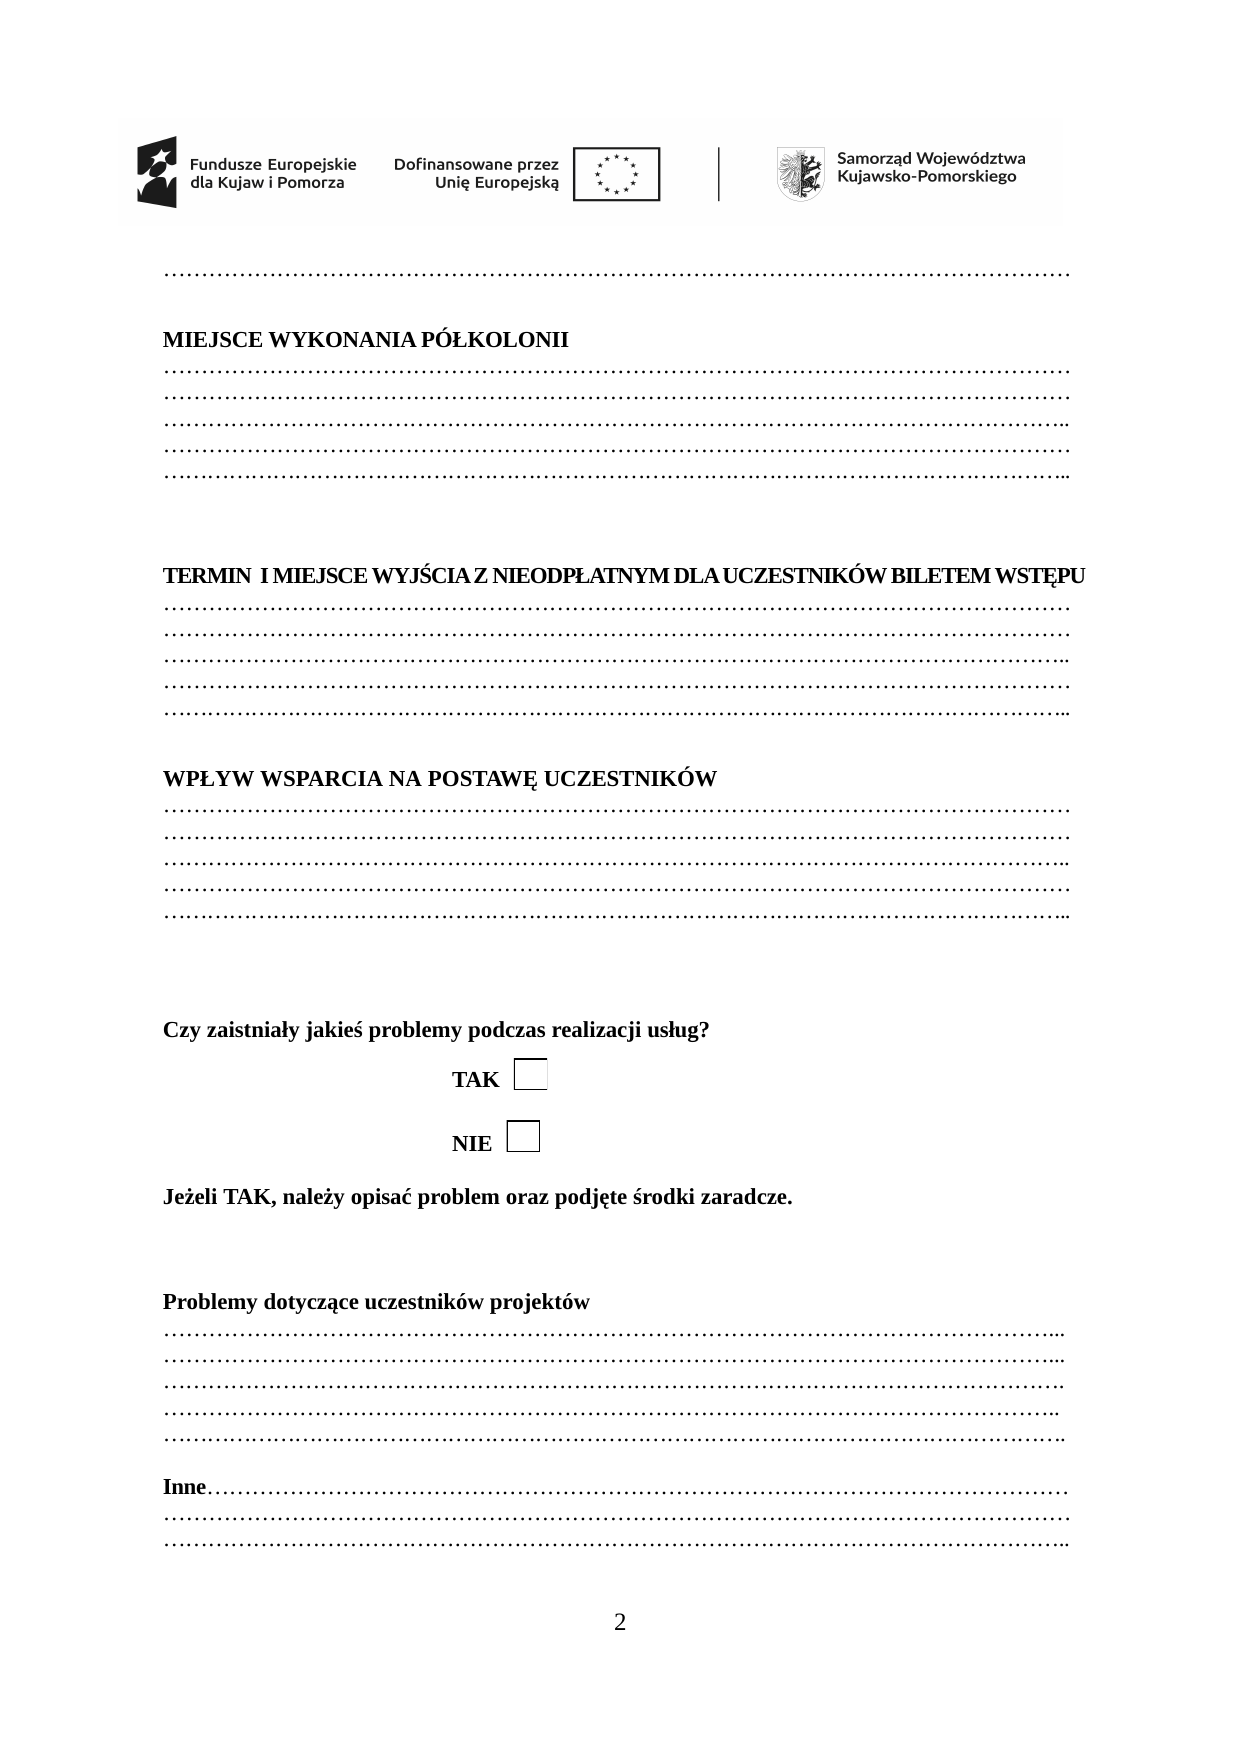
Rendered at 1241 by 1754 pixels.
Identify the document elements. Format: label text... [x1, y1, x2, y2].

text Inne…………………………………………………………………………………………………… [163, 1473, 1122, 1499]
text Problemy dotyczące uczestników projektów [163, 1263, 869, 1315]
text TAK NIE [452, 1058, 1122, 1156]
text ……………………………………………………………………………………………………….. [163, 1394, 1122, 1420]
text Czy zaistniały jakieś problemy podczas realizacji usług? [163, 1016, 1122, 1042]
text …………………………………………………………………………………………………………….. [163, 458, 1122, 484]
text TERMIN I MIEJSCE WYJŚCIA Z NIEODPŁATNYM DLA UCZESTNIKÓW BILETEM WSTĘPU [163, 563, 1122, 589]
picture [513, 1058, 548, 1090]
text WPŁYW WSPARCIA NA POSTAWĘ UCZESTNIKÓW [163, 765, 1122, 792]
picture [118, 118, 1064, 226]
text ………………………………………………………………………………………………………… [163, 255, 1122, 281]
text ………………………………………………………………………………………………………… [163, 431, 1122, 458]
text ………………………………………………………………………………………………………….. [163, 844, 1122, 871]
text ………………………………………………………………………………………………………… [163, 352, 1122, 379]
text ………………………………………………………………………………………………………….. [163, 1526, 1122, 1552]
text ………………………………………………………………………………………………………... [163, 1315, 1122, 1342]
text MIEJSCE WYKONANIA PÓŁKOLONII [163, 326, 1122, 352]
text ………………………………………………………………………………………………………… [163, 1499, 1122, 1526]
text Jeżeli TAK, należy opisać problem oraz podjęte środki zaradcze. [163, 1157, 869, 1209]
text …………………………………………………………………………………………………………….. [163, 694, 1122, 721]
text ………………………………………………………………………………………………………... [163, 1342, 1122, 1368]
text …………………………………………………………………………………………………………….. [163, 897, 1122, 923]
text ………………………………………………………………………………………………………… [163, 589, 1122, 615]
text ………………………………………………………………………………………………………… [163, 818, 1122, 844]
text ………………………………………………………………………………………………………… [163, 668, 1122, 694]
text ………………………………………………………………………………………………………… [163, 615, 1122, 642]
text ………………………………………………………………………………………………………… [163, 379, 1122, 405]
text ……………………………………………………………………………………………………………. [163, 1420, 1122, 1447]
picture [506, 1120, 540, 1152]
text ………………………………………………………………………………………………………… [163, 871, 1122, 897]
text ………………………………………………………………………………………………………… [163, 792, 1122, 818]
text …………………………………………………………………………………………………………. [163, 1368, 1122, 1394]
text ………………………………………………………………………………………………………….. [163, 642, 1122, 668]
text ………………………………………………………………………………………………………….. [163, 405, 1122, 431]
